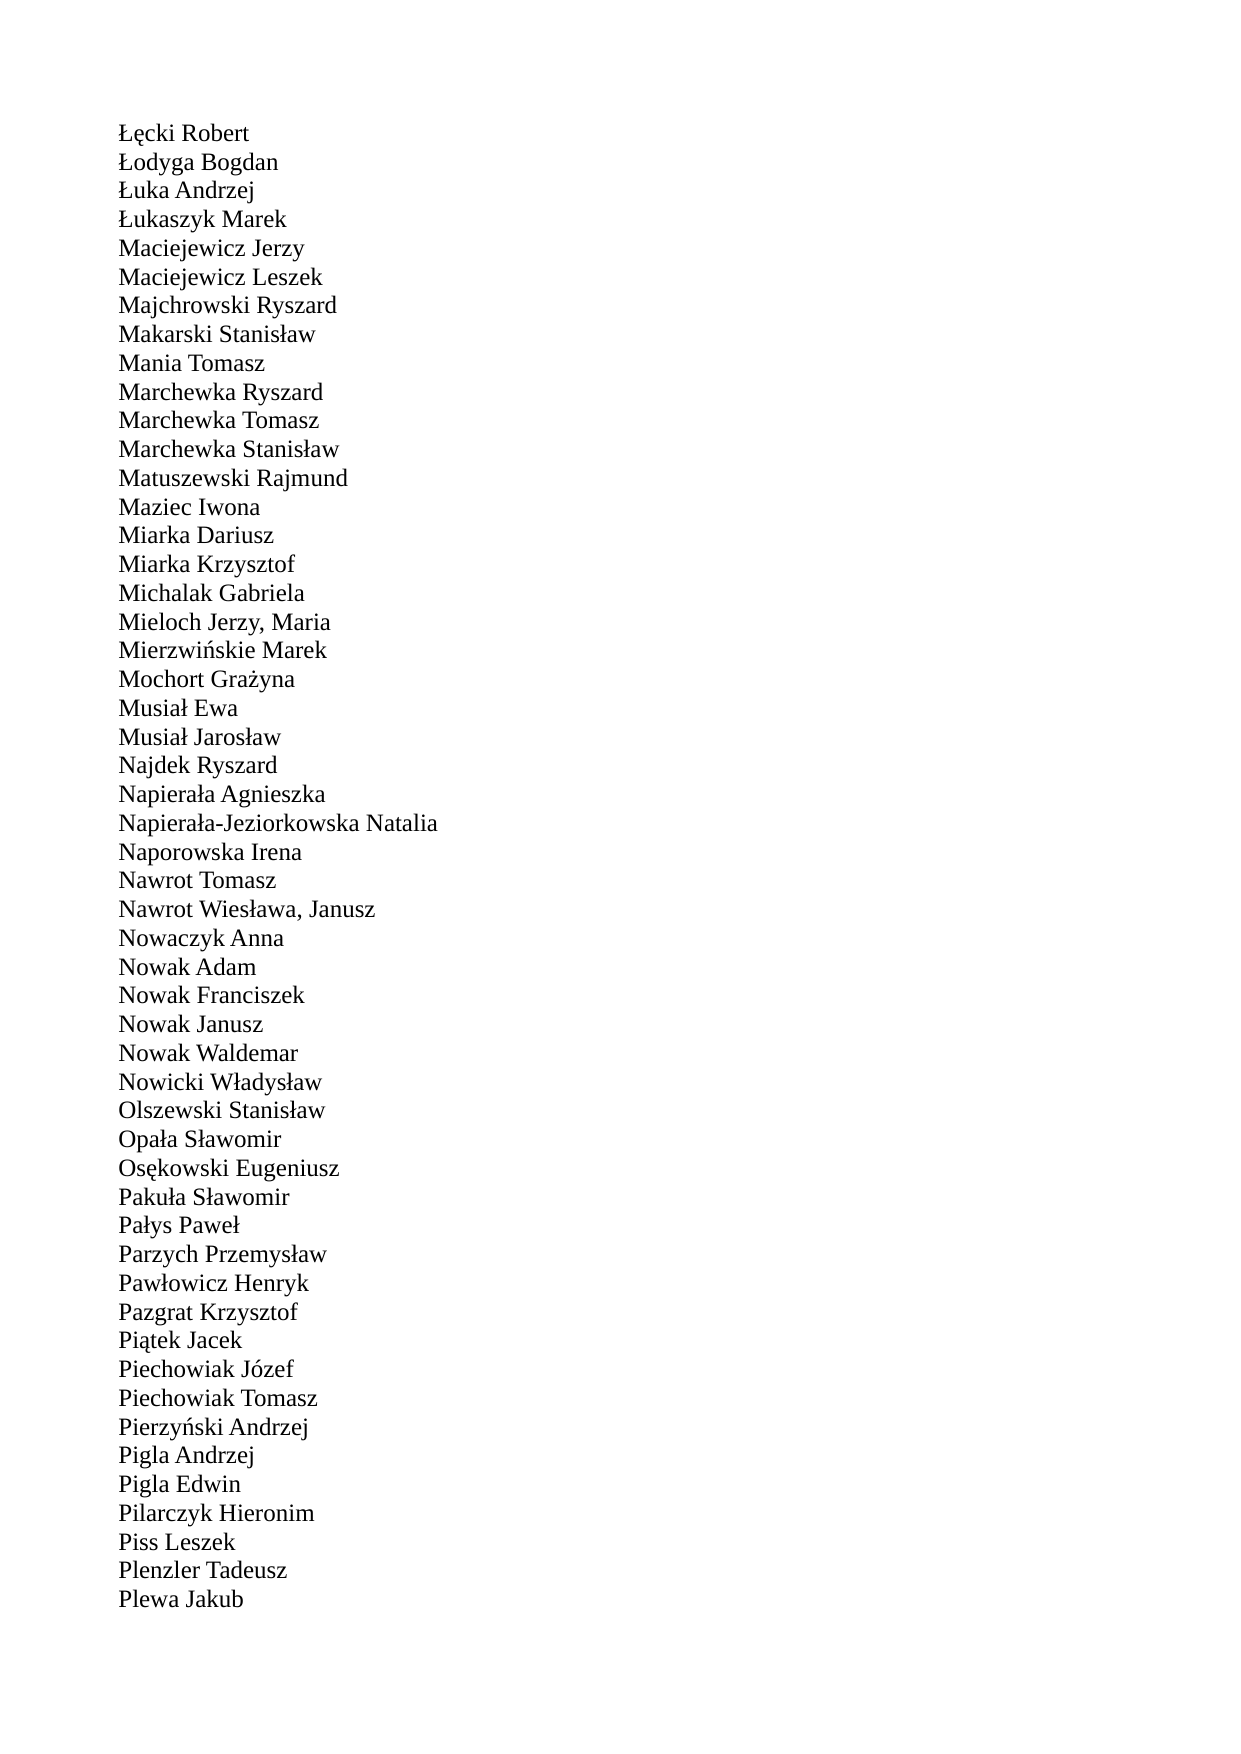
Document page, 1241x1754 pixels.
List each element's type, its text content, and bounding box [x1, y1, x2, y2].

text Nowak Franciszek [118, 981, 1122, 1009]
text Miarka Dariusz [118, 521, 1122, 549]
text Naporowska Irena [118, 837, 1122, 866]
text Mierzwińskie Marek [118, 636, 1122, 664]
text Matuszewski Rajmund [118, 463, 1122, 492]
text Łuka Andrzej [118, 176, 1122, 204]
text Pałys Paweł [118, 1211, 1122, 1239]
text Majchrowski Ryszard [118, 291, 1122, 319]
text Plenzler Tadeusz [118, 1556, 1122, 1584]
text Mania Tomasz [118, 348, 1122, 377]
text Nawrot Tomasz [118, 866, 1122, 894]
text Piątek Jacek [118, 1326, 1122, 1354]
text Parzych Przemysław [118, 1239, 1122, 1268]
text Nowak Adam [118, 952, 1122, 981]
text Nowak Janusz [118, 1009, 1122, 1038]
text Łukaszyk Marek [118, 204, 1122, 233]
text Pazgrat Krzysztof [118, 1297, 1122, 1326]
text Makarski Stanisław [118, 319, 1122, 348]
text Marchewka Tomasz [118, 406, 1122, 434]
text Pakuła Sławomir [118, 1182, 1122, 1211]
text Osękowski Eugeniusz [118, 1153, 1122, 1182]
text Łodyga Bogdan [118, 147, 1122, 176]
text Piechowiak Józef [118, 1354, 1122, 1383]
text Maziec Iwona [118, 492, 1122, 521]
text Łęcki Robert [118, 118, 1122, 147]
text Pigla Edwin [118, 1469, 1122, 1498]
text Nawrot Wiesława, Janusz [118, 894, 1122, 923]
text Marchewka Ryszard [118, 377, 1122, 406]
text Pawłowicz Henryk [118, 1268, 1122, 1297]
text Musiał Jarosław [118, 722, 1122, 751]
text Michalak Gabriela [118, 578, 1122, 607]
text Maciejewicz Jerzy [118, 233, 1122, 262]
text Olszewski Stanisław [118, 1096, 1122, 1124]
text Marchewka Stanisław [118, 434, 1122, 463]
text Piechowiak Tomasz [118, 1383, 1122, 1412]
text Nowak Waldemar [118, 1038, 1122, 1067]
text Piss Leszek [118, 1527, 1122, 1556]
text Napierała Agnieszka [118, 779, 1122, 808]
text Mochort Grażyna [118, 664, 1122, 693]
text Pilarczyk Hieronim [118, 1498, 1122, 1527]
text Nowaczyk Anna [118, 923, 1122, 952]
text Najdek Ryszard [118, 751, 1122, 779]
text Maciejewicz Leszek [118, 262, 1122, 291]
text Plewa Jakub [118, 1584, 1122, 1613]
text Pigla Andrzej [118, 1441, 1122, 1469]
text Pierzyński Andrzej [118, 1412, 1122, 1441]
text Opała Sławomir [118, 1124, 1122, 1153]
text Napierała-Jeziorkowska Natalia [118, 808, 1122, 837]
text Nowicki Władysław [118, 1067, 1122, 1096]
text Mieloch Jerzy, Maria [118, 607, 1122, 636]
text Miarka Krzysztof [118, 549, 1122, 578]
text Musiał Ewa [118, 693, 1122, 722]
